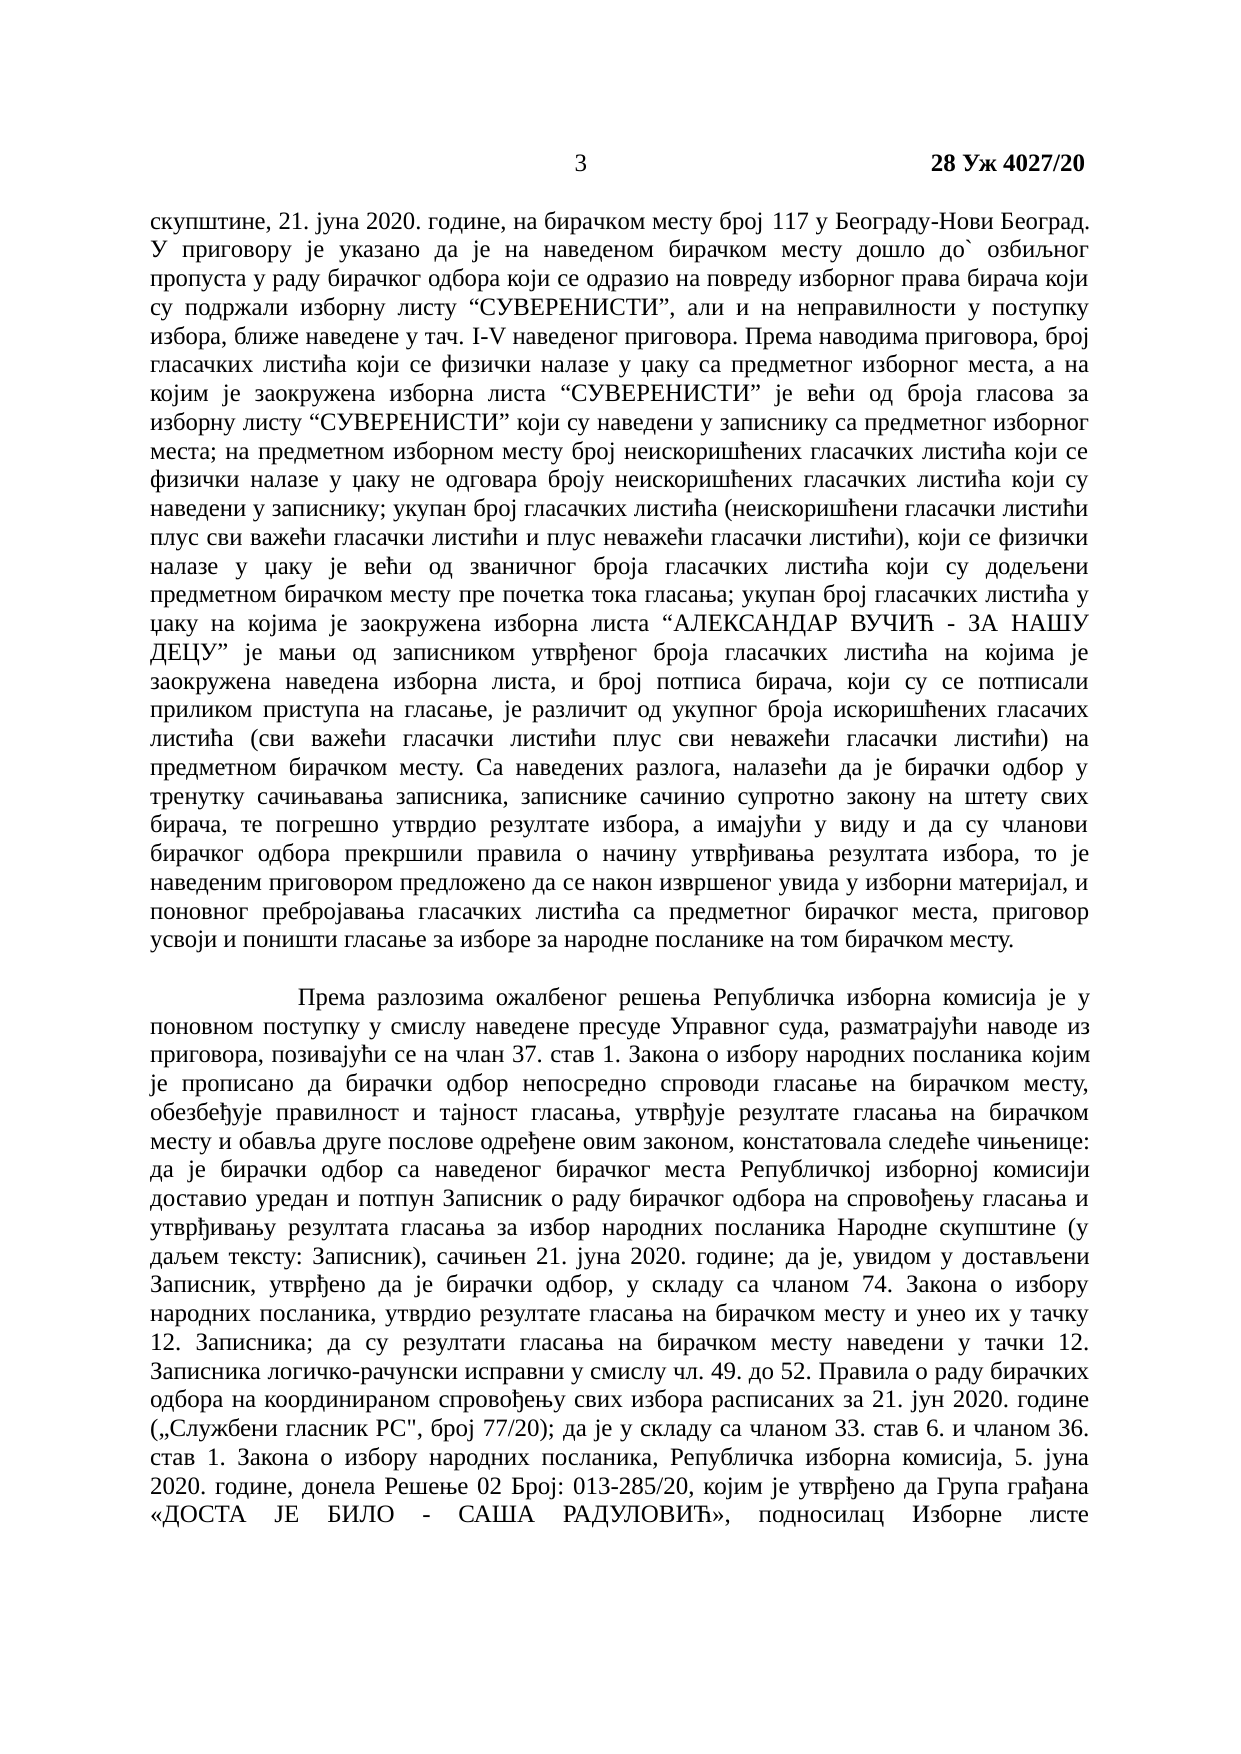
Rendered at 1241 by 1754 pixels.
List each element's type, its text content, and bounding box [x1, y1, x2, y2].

text скупштине, 21. јуна 2020. године, на бирачком месту број 117 у Београду-Нови Београд. У приговору је указано да је на наведеном бирачком месту дошло до` озбиљног пропуста у раду бирачког одбора који се одразио на повреду изборног права бирача који су подржали изборну листу “СУВЕРЕНИСТИ”, али и на неправилности у поступку избора, ближе наведене у тач. I-V наведеног приговора. Према наводима приговора, број гласачких листића који се физички налазе у џаку са предметног изборног места, а на којим је заокружена изборна листа “СУВЕРЕНИСТИ” је већи од броја гласова за изборну листу “СУВЕРЕНИСТИ” који су наведени у записнику са предметног изборног места; на предметном изборном месту број неискоришћених гласачких листића који се физички налазе у џаку не одговара броју неискоришћених гласачких листића који су наведени у записнику; укупан број гласачких листића (неискоришћени гласачки листићи плус сви важећи гласачки листићи и плус неважећи гласачки листићи), који се физички налазе у џаку је већи од званичног броја гласачких листића који су додељени предметном бирачком месту пре почетка тока гласања; укупан број гласачких листића у џаку на којима је заокружена изборна листа “АЛЕКСАНДАР ВУЧИЋ - ЗА НАШУ ДЕЦУ” је мањи од записником утврђеног броја гласачких листића на којима је заокружена наведена изборна листа, и број потписа бирача, који су се потписали приликом приступа на гласање, је различит од укупног броја искоришћених гласачих листића (сви важећи гласачки листићи плус сви неважећи гласачки листићи) на предметном бирачком месту. Са наведених разлога, налазећи да је бирачки одбор у тренутку сачињавања записника, записнике сачинио супротно закону на штету свих бирача, те погрешно утврдио резултате избора, а имајући у виду и да су чланови бирачког одбора прекршили правила о начину утврђивања резултата избора, то је наведеним приговором предложено да се након извршеног увида у изборни материјал, и поновног пребројавања гласачких листића са предметног бирачког места, приговор усвоји и поништи гласање за изборе за народне посланике на том бирачком месту. [150, 206, 1090, 953]
text Према разлозима ожалбеног решења Републичка изборна комисија је у поновном поступку у смислу наведене пресуде Управног суда, разматрајући наводе из приговора, позивајући се на члан 37. став 1. Закона о избору народних посланика којим је прописано да бирачки одбор непосредно спроводи гласање на бирачком месту, обезбеђује правилност и тајност гласања, утврђује резултате гласања на бирачком месту и обавља друге послове одређене овим законом, констатовала следеће чињенице: да је бирачки одбор са наведеног бирачког места Републичкој изборној комисији доставио уредан и потпун Записник о раду бирачког одбора на спровођењу гласања и утврђивању резултата гласања за избор народних посланика Народне скупштине (у даљем тексту: Записник), сачињен 21. јуна 2020. године; да је, увидом у достављени Записник, утврђено да је бирачки одбор, у складу са чланом 74. Закона о избору народних посланика, утврдио резултате гласања на бирачком месту и унео их у тачку 12. Записника; да су резултати гласања на бирачком месту наведени у тачки 12. Записника логичко-рачунски исправни у смислу чл. 49. до 52. Правила о раду бирачких одбора на координираном спровођењу свих избора расписаних за 21. јун 2020. године („Службени гласник РС", број 77/20); да је у складу са чланом 33. став 6. и чланом 36. став 1. Закона о избору народних посланика, Републичка изборна комисија, 5. јуна 2020. године, донела Решење 02 Број: 013-285/20, којим је утврђено да Група грађана «ДОСТА ЈЕ БИЛО - САША РАДУЛОВИЋ», подносилац Изборне листе [150, 982, 1090, 1528]
